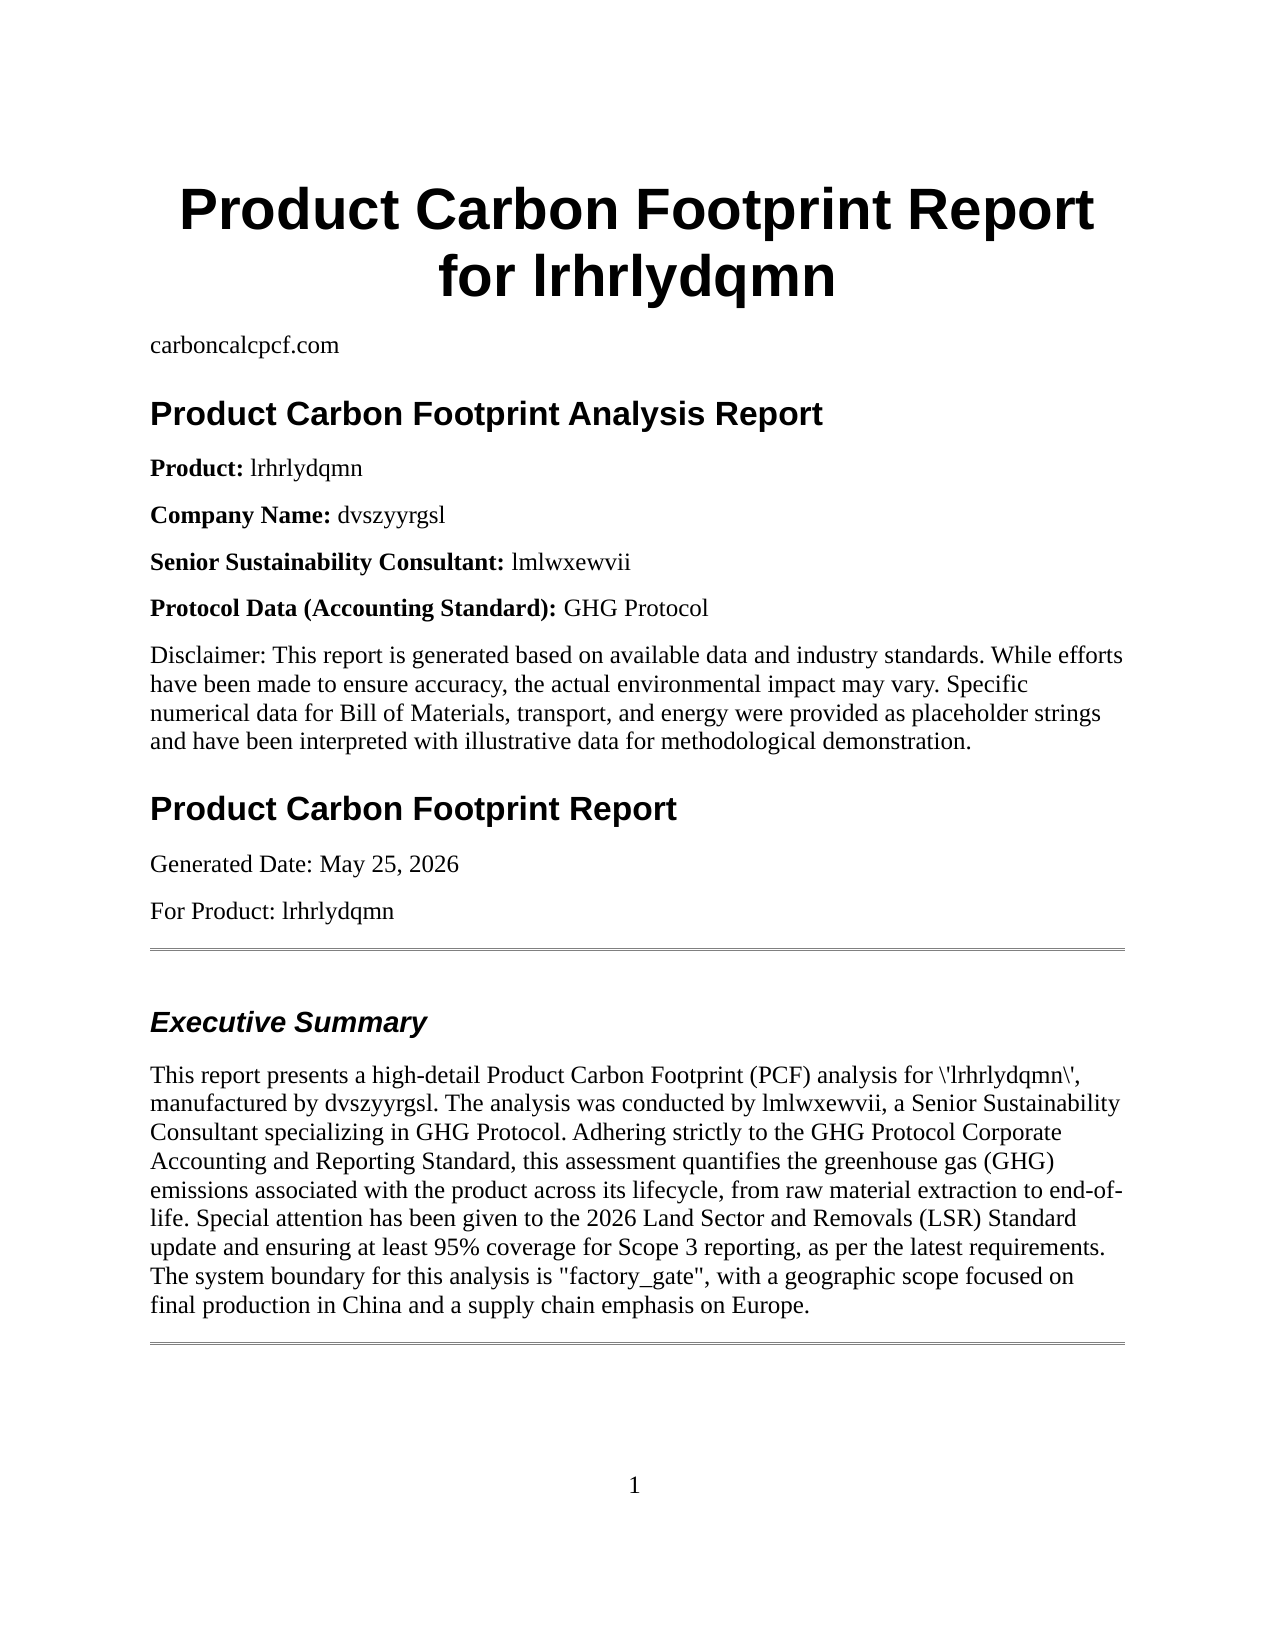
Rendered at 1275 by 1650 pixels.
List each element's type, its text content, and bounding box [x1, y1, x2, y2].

text Disclaimer: This report is generated based on available data and industry standards. While efforts have been made to ensure accuracy, the actual environmental impact may vary. Specific numerical data for Bill of Materials, transport, and energy were provided as placeholder strings and have been interpreted with illustrative data for methodological demonstration. [150, 640, 1125, 755]
text Generated Date: May 25, 2026 [150, 849, 1125, 878]
text Protocol Data (Accounting Standard): GHG Protocol [150, 593, 1125, 622]
text Company Name: dvszyyrgsl [150, 500, 1125, 529]
text carboncalcpcf.com [150, 331, 1125, 359]
text Senior Sustainability Consultant: lmlwxewvii [150, 547, 1125, 576]
text For Product: lrhrlydqmn [150, 896, 1125, 924]
subtitle Product Carbon Footprint Analysis Report [150, 393, 1125, 432]
subtitle Executive Summary [150, 1005, 1125, 1038]
text Product: lrhrlydqmn [150, 453, 1125, 482]
subtitle Product Carbon Footprint Report [150, 789, 1125, 828]
text This report presents a high-detail Product Carbon Footprint (PCF) analysis for \'lrhrlydqmn\', manufactured by dvszyyrgsl. The analysis was conducted by lmlwxewvii, a Senior Sustainability Consultant specializing in GHG Protocol. Adhering strictly to the GHG Protocol Corporate Accounting and Reporting Standard, this assessment quantifies the greenhouse gas (GHG) emissions associated with the product across its lifecycle, from raw material extraction to end-of-life. Special attention has been given to the 2026 Land Sector and Removals (LSR) Standard update and ensuring at least 95% coverage for Scope 3 reporting, as per the latest requirements. The system boundary for this analysis is "factory_gate", with a geographic scope focused on final production in China and a supply chain emphasis on Europe. [150, 1060, 1125, 1318]
title Product Carbon Footprint Report for lrhrlydqmn [150, 175, 1125, 309]
